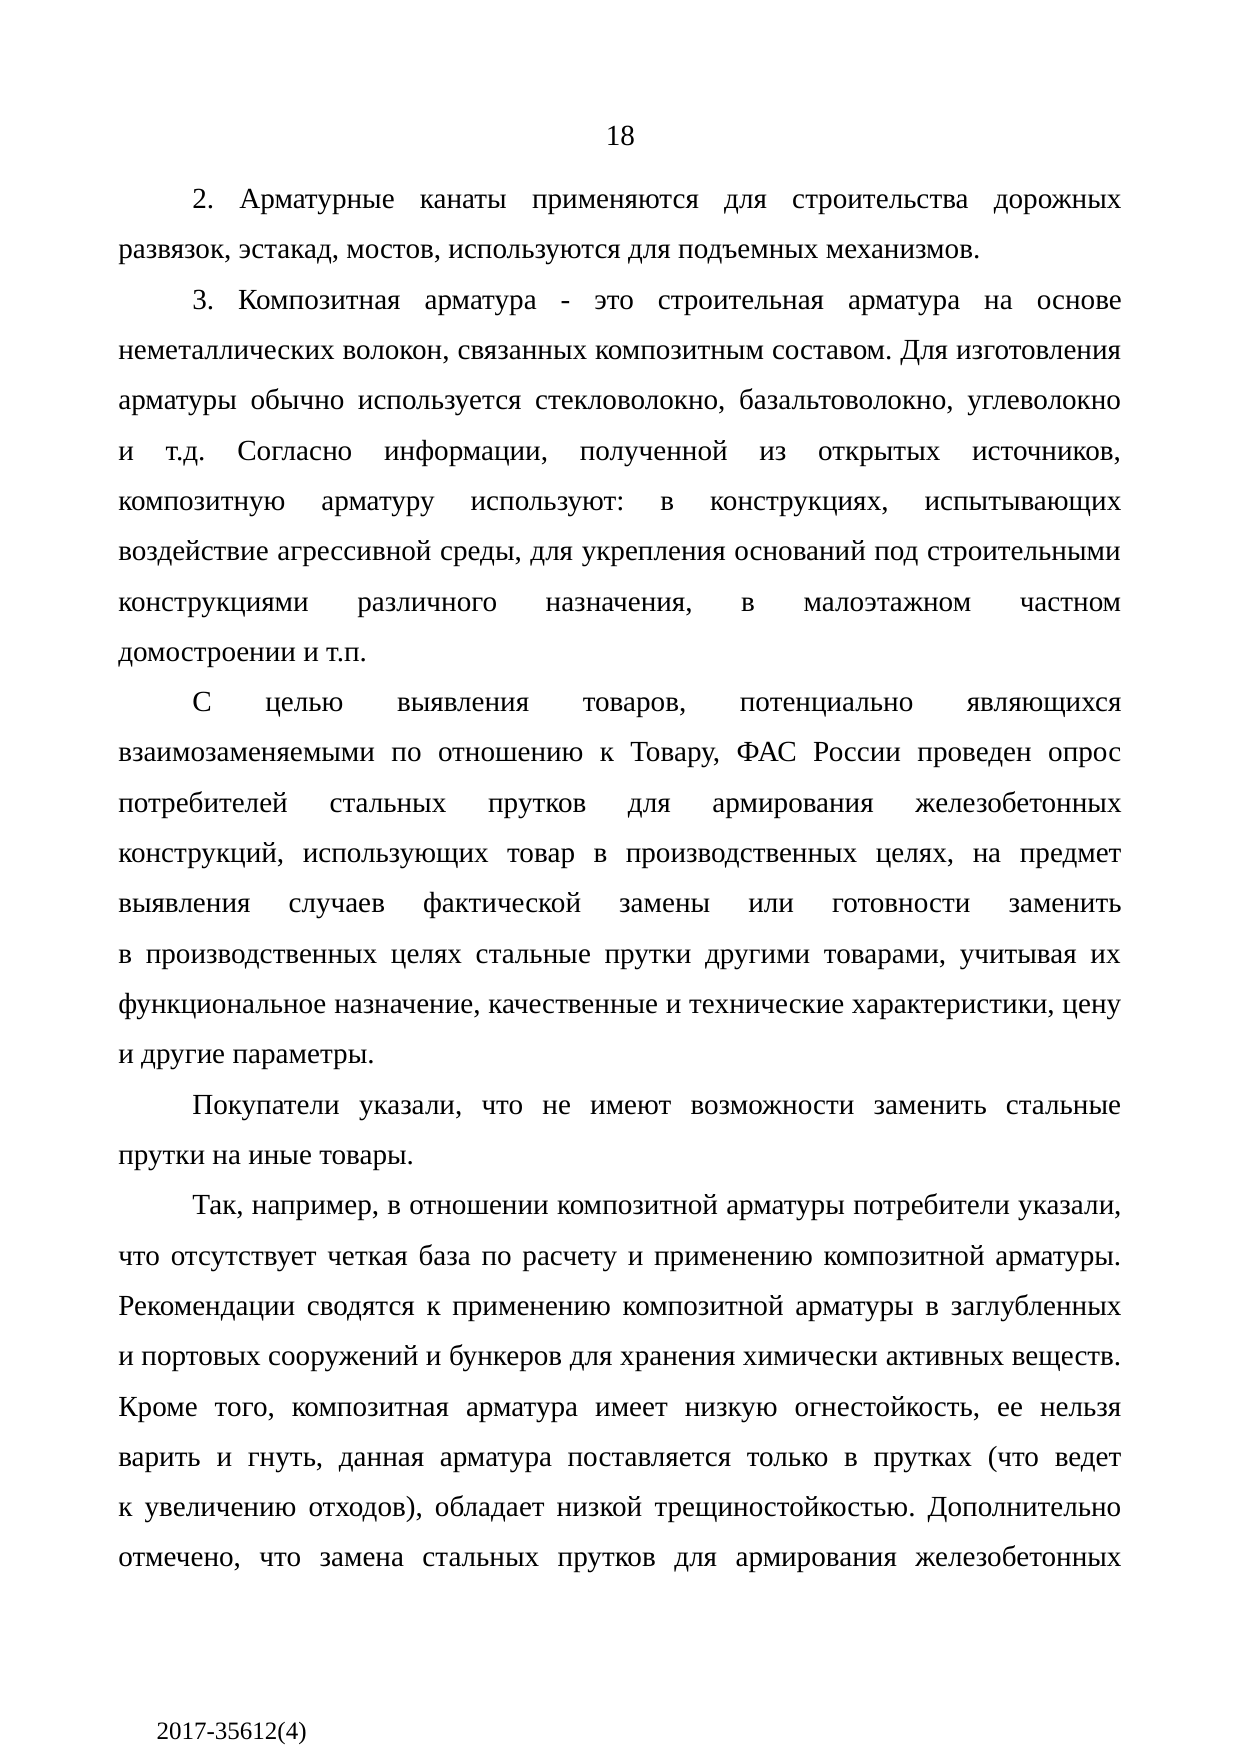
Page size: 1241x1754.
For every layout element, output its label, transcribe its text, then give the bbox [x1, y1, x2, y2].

text 3. Композитная арматура - это строительная арматура на основе неметаллических волокон, связанных композитным составом. Для изготовления арматуры обычно используется стекловолокно, базальтоволокно, углеволокно и т.д. Согласно информации, полученной из открытых источников, композитную арматуру используют: в конструкциях, испытывающих воздействие агрессивной среды, для укрепления оснований под строительными конструкциями различного назначения, в малоэтажном частном домостроении и т.п. [118, 282, 1122, 667]
text Так, например, в отношении композитной арматуры потребители указали, что отсутствует четкая база по расчету и применению композитной арматуры. Рекомендации сводятся к применению композитной арматуры в заглубленных и портовых сооружений и бункеров для хранения химически активных веществ. Кроме того, композитная арматура имеет низкую огнестойкость, ее нельзя варить и гнуть, данная арматура поставляется только в прутках (что ведет к увеличению отходов), обладает низкой трещиностойкостью. Дополнительно отмечено, что замена стальных прутков для армирования железобетонных [118, 1187, 1122, 1573]
text 2. Арматурные канаты применяются для строительства дорожных развязок, эстакад, мостов, используются для подъемных механизмов. [118, 181, 1122, 265]
text Покупатели указали, что не имеют возможности заменить стальные прутки на иные товары. [118, 1087, 1122, 1171]
text С целью выявления товаров, потенциально являющихся взаимозаменяемыми по отношению к Товару, ФАС России проведен опрос потребителей стальных прутков для армирования железобетонных конструкций, использующих товар в производственных целях, на предмет выявления случаев фактической замены или готовности заменить в производственных целях стальные прутки другими товарами, учитывая их функциональное назначение, качественные и технические характеристики, цену и другие параметры. [118, 684, 1122, 1070]
